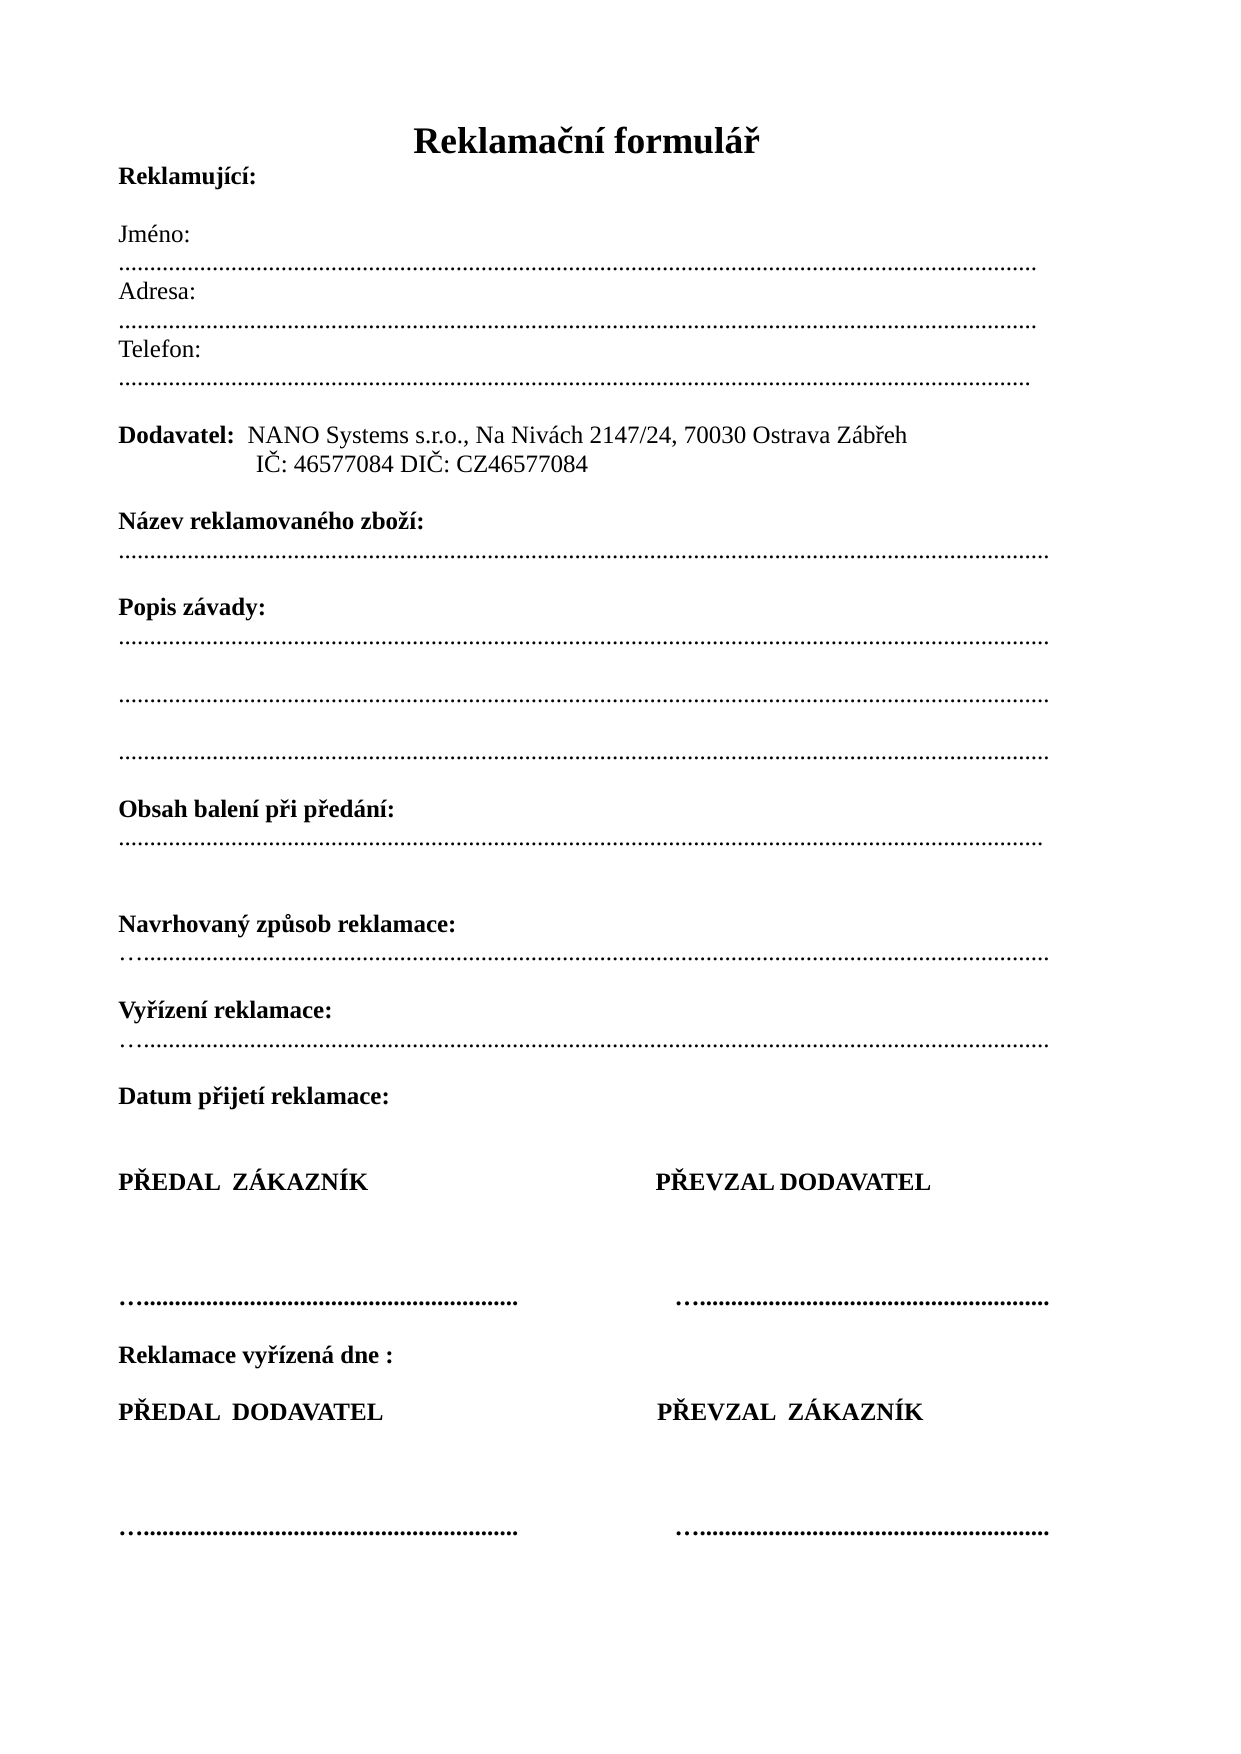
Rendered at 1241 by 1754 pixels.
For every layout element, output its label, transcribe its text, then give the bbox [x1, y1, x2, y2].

text ................................................................................................................................................................ [118, 736, 1050, 765]
text ................................................................................................................................................... [118, 247, 1050, 276]
text Adresa: [118, 276, 1050, 305]
text Popis závady: [118, 592, 1050, 621]
text Reklamující: [118, 161, 1050, 190]
text Vyřízení reklamace: [118, 995, 1050, 1024]
text Reklamace vyřízená dne : [118, 1340, 1050, 1369]
text Název reklamovaného zboží: ........................................................................................................................................................... [118, 506, 1050, 564]
text Datum přijetí reklamace: [118, 1081, 1050, 1110]
text PŘEDAL DODAVATEL PŘEVZAL ZÁKAZNÍK [118, 1397, 1050, 1426]
text Obsah balení při předání: .................................................................................................................................................... [118, 794, 1050, 851]
text PŘEDAL ZÁKAZNÍK PŘEVZAL DODAVATEL [118, 1167, 1050, 1196]
text …............................................................ ….............................................................. [118, 1282, 1050, 1311]
text ................................................................................................................................................................ [118, 621, 1050, 650]
text .................................................................................................................................................. [118, 362, 1050, 391]
text …................................................................................................................................................. [118, 937, 1050, 966]
text ….................................................................................................................................................. [118, 1024, 1050, 1052]
text Dodavatel: NANO Systems s.r.o., Na Nivách 2147/24, 70030 Ostrava Zábřeh [118, 420, 1050, 449]
text ............................................................................................................................................................... [118, 679, 1050, 707]
text IČ: 46577084 DIČ: CZ46577084 [118, 449, 1050, 477]
text Navrhovaný způsob reklamace: [118, 909, 1050, 937]
text …............................................................ ….............................................................. [118, 1512, 1050, 1541]
text Telefon: [118, 334, 1050, 362]
text Reklamační formulář [339, 118, 1050, 161]
text ................................................................................................................................................... [118, 305, 1050, 334]
text Jméno: [118, 219, 1050, 247]
